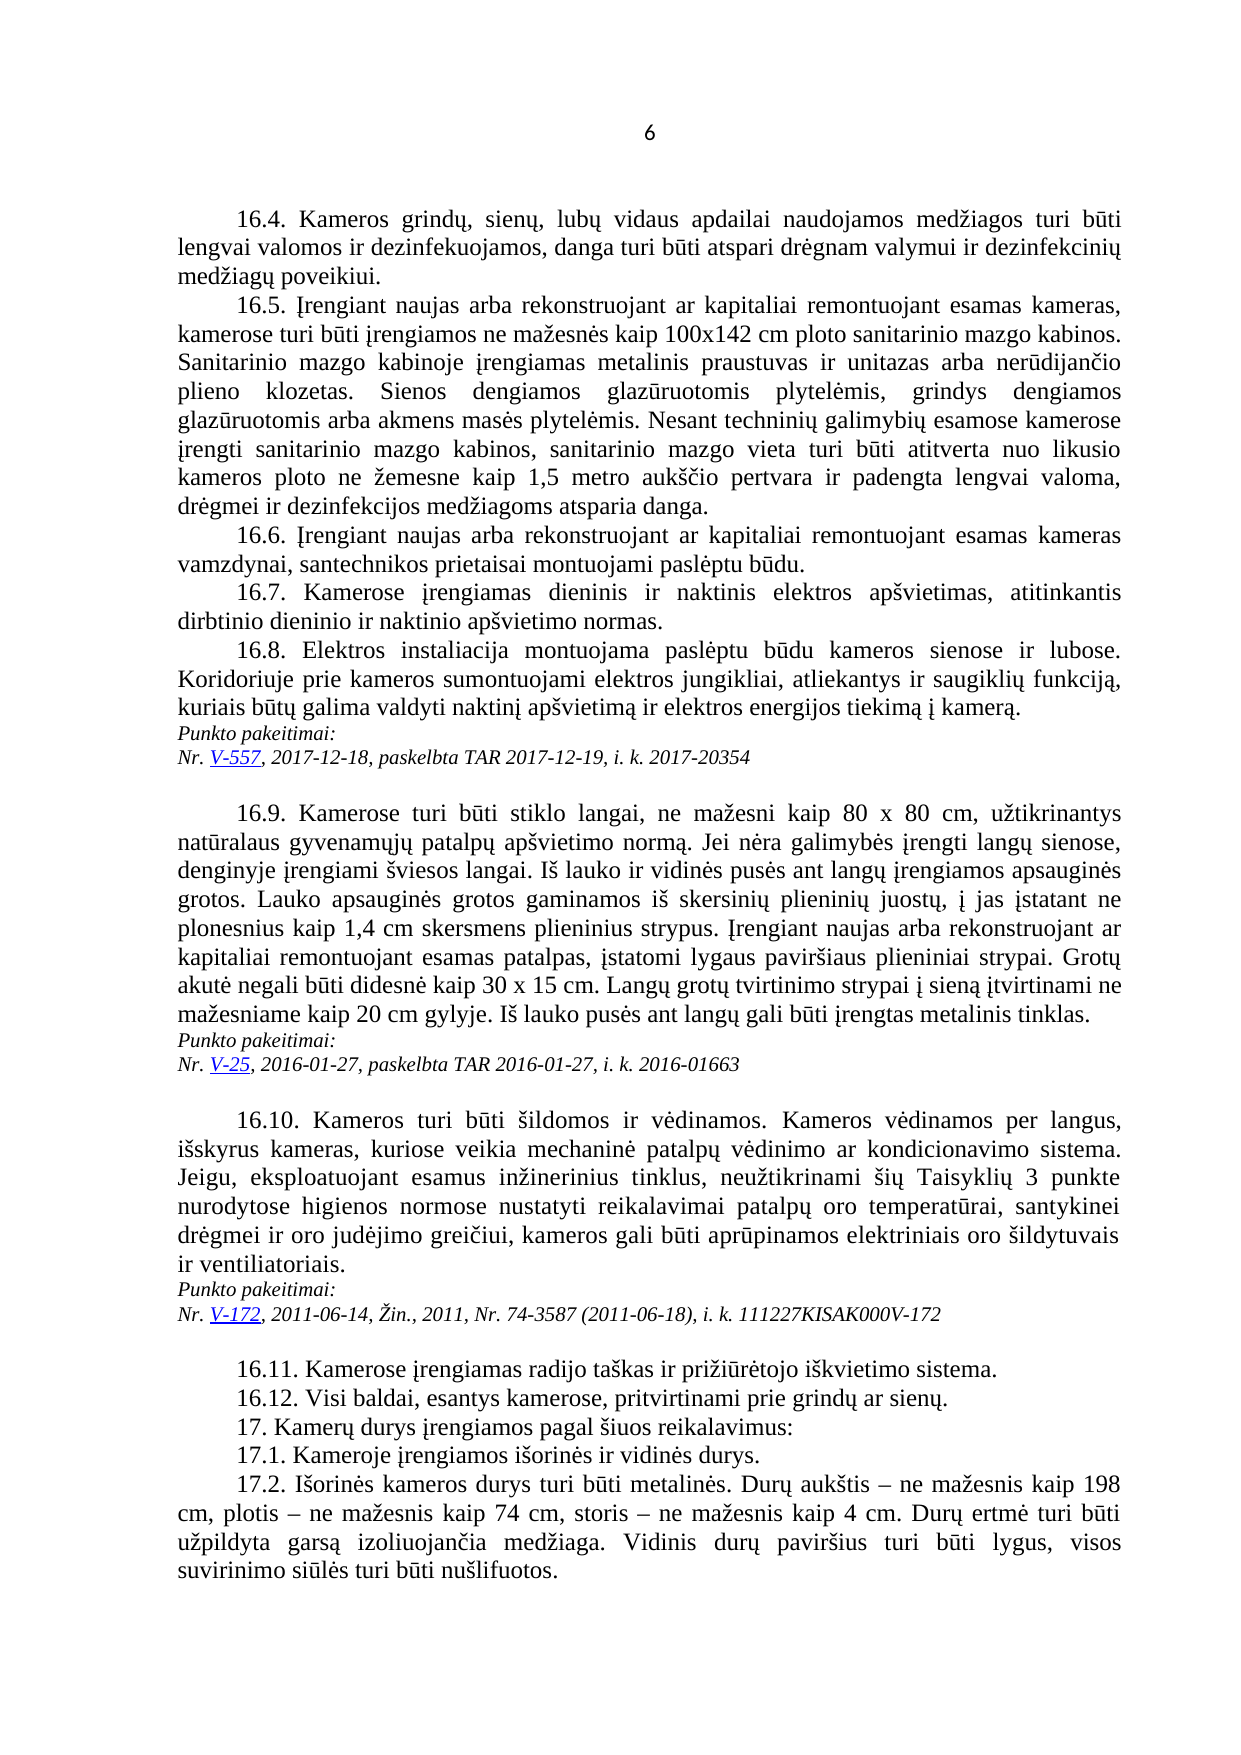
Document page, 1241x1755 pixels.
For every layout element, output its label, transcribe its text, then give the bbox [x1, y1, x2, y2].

text 16.12. Visi baldai, esantys kamerose, pritvirtinami prie grindų ar sienų. [177, 1383, 1122, 1412]
text Nr. V-172, 2011-06-14, Žin., 2011, Nr. 74-3587 (2011-06-18), i. k. 111227KISAK000V-172 [177, 1301, 1122, 1326]
text 17. Kamerų durys įrengiamos pagal šiuos reikalavimus: [177, 1412, 1122, 1441]
text 16.6. Įrengiant naujas arba rekonstruojant ar kapitaliai remontuojant esamas kameras vamzdynai, santechnikos prietaisai montuojami paslėptu būdu. [177, 520, 1122, 577]
text 16.7. Kamerose įrengiamas dieninis ir naktinis elektros apšvietimas, atitinkantis dirbtinio dieninio ir naktinio apšvietimo normas. [177, 577, 1122, 635]
text Nr. V-557, 2017-12-18, paskelbta TAR 2017-12-19, i. k. 2017-20354 [177, 745, 1122, 769]
text 16.5. Įrengiant naujas arba rekonstruojant ar kapitaliai remontuojant esamas kameras, kamerose turi būti įrengiamos ne mažesnės kaip 100x142 cm ploto sanitarinio mazgo kabinos. Sanitarinio mazgo kabinoje įrengiamas metalinis praustuvas ir unitazas arba nerūdijančio plieno klozetas. Sienos dengiamos glazūruotomis plytelėmis, grindys dengiamos glazūruotomis arba akmens masės plytelėmis. Nesant techninių galimybių esamose kamerose įrengti sanitarinio mazgo kabinos, sanitarinio mazgo vieta turi būti atitverta nuo likusio kameros ploto ne žemesne kaip 1,5 metro aukščio pertvara ir padengta lengvai valoma, drėgmei ir dezinfekcijos medžiagoms atsparia danga. [177, 290, 1122, 520]
text Punkto pakeitimai: [177, 1277, 1122, 1301]
text 16.9. Kamerose turi būti stiklo langai, ne mažesni kaip 80 x 80 cm, užtikrinantys natūralaus gyvenamųjų patalpų apšvietimo normą. Jei nėra galimybės įrengti langų sienose, denginyje įrengiami šviesos langai. Iš lauko ir vidinės pusės ant langų įrengiamos apsauginės grotos. Lauko apsauginės grotos gaminamos iš skersinių plieninių juostų, į jas įstatant ne plonesnius kaip 1,4 cm skersmens plieninius strypus. Įrengiant naujas arba rekonstruojant ar kapitaliai remontuojant esamas patalpas, įstatomi lygaus paviršiaus plieniniai strypai. Grotų akutė negali būti didesnė kaip 30 x 15 cm. Langų grotų tvirtinimo strypai į sieną įtvirtinami ne mažesniame kaip 20 cm gylyje. Iš lauko pusės ant langų gali būti įrengtas metalinis tinklas. [177, 798, 1122, 1028]
text 17.2. Išorinės kameros durys turi būti metalinės. Durų aukštis – ne mažesnis kaip 198 cm, plotis – ne mažesnis kaip 74 cm, storis – ne mažesnis kaip 4 cm. Durų ertmė turi būti užpildyta garsą izoliuojančia medžiaga. Vidinis durų paviršius turi būti lygus, visos suvirinimo siūlės turi būti nušlifuotos. [177, 1469, 1122, 1584]
text Punkto pakeitimai: [177, 1028, 1122, 1052]
text Nr. V-25, 2016-01-27, paskelbta TAR 2016-01-27, i. k. 2016-01663 [177, 1052, 1122, 1076]
text 16.8. Elektros instaliacija montuojama paslėptu būdu kameros sienose ir lubose. Koridoriuje prie kameros sumontuojami elektros jungikliai, atliekantys ir saugiklių funkciją, kuriais būtų galima valdyti naktinį apšvietimą ir elektros energijos tiekimą į kamerą. [177, 635, 1122, 721]
text 17.1. Kameroje įrengiamos išorinės ir vidinės durys. [177, 1441, 1122, 1469]
text 16.11. Kamerose įrengiamas radijo taškas ir prižiūrėtojo iškvietimo sistema. [177, 1354, 1122, 1383]
text 16.10. Kameros turi būti šildomos ir vėdinamos. Kameros vėdinamos per langus, išskyrus kameras, kuriose veikia mechaninė patalpų vėdinimo ar kondicionavimo sistema. Jeigu, eksploatuojant esamus inžinerinius tinklus, neužtikrinami šių Taisyklių 3 punkte nurodytose higienos normose nustatyti reikalavimai patalpų oro temperatūrai, santykinei drėgmei ir oro judėjimo greičiui, kameros gali būti aprūpinamos elektriniais oro šildytuvais ir ventiliatoriais. [177, 1105, 1122, 1277]
text Punkto pakeitimai: [177, 721, 1122, 745]
text 16.4. Kameros grindų, sienų, lubų vidaus apdailai naudojamos medžiagos turi būti lengvai valomos ir dezinfekuojamos, danga turi būti atspari drėgnam valymui ir dezinfekcinių medžiagų poveikiui. [177, 204, 1122, 290]
